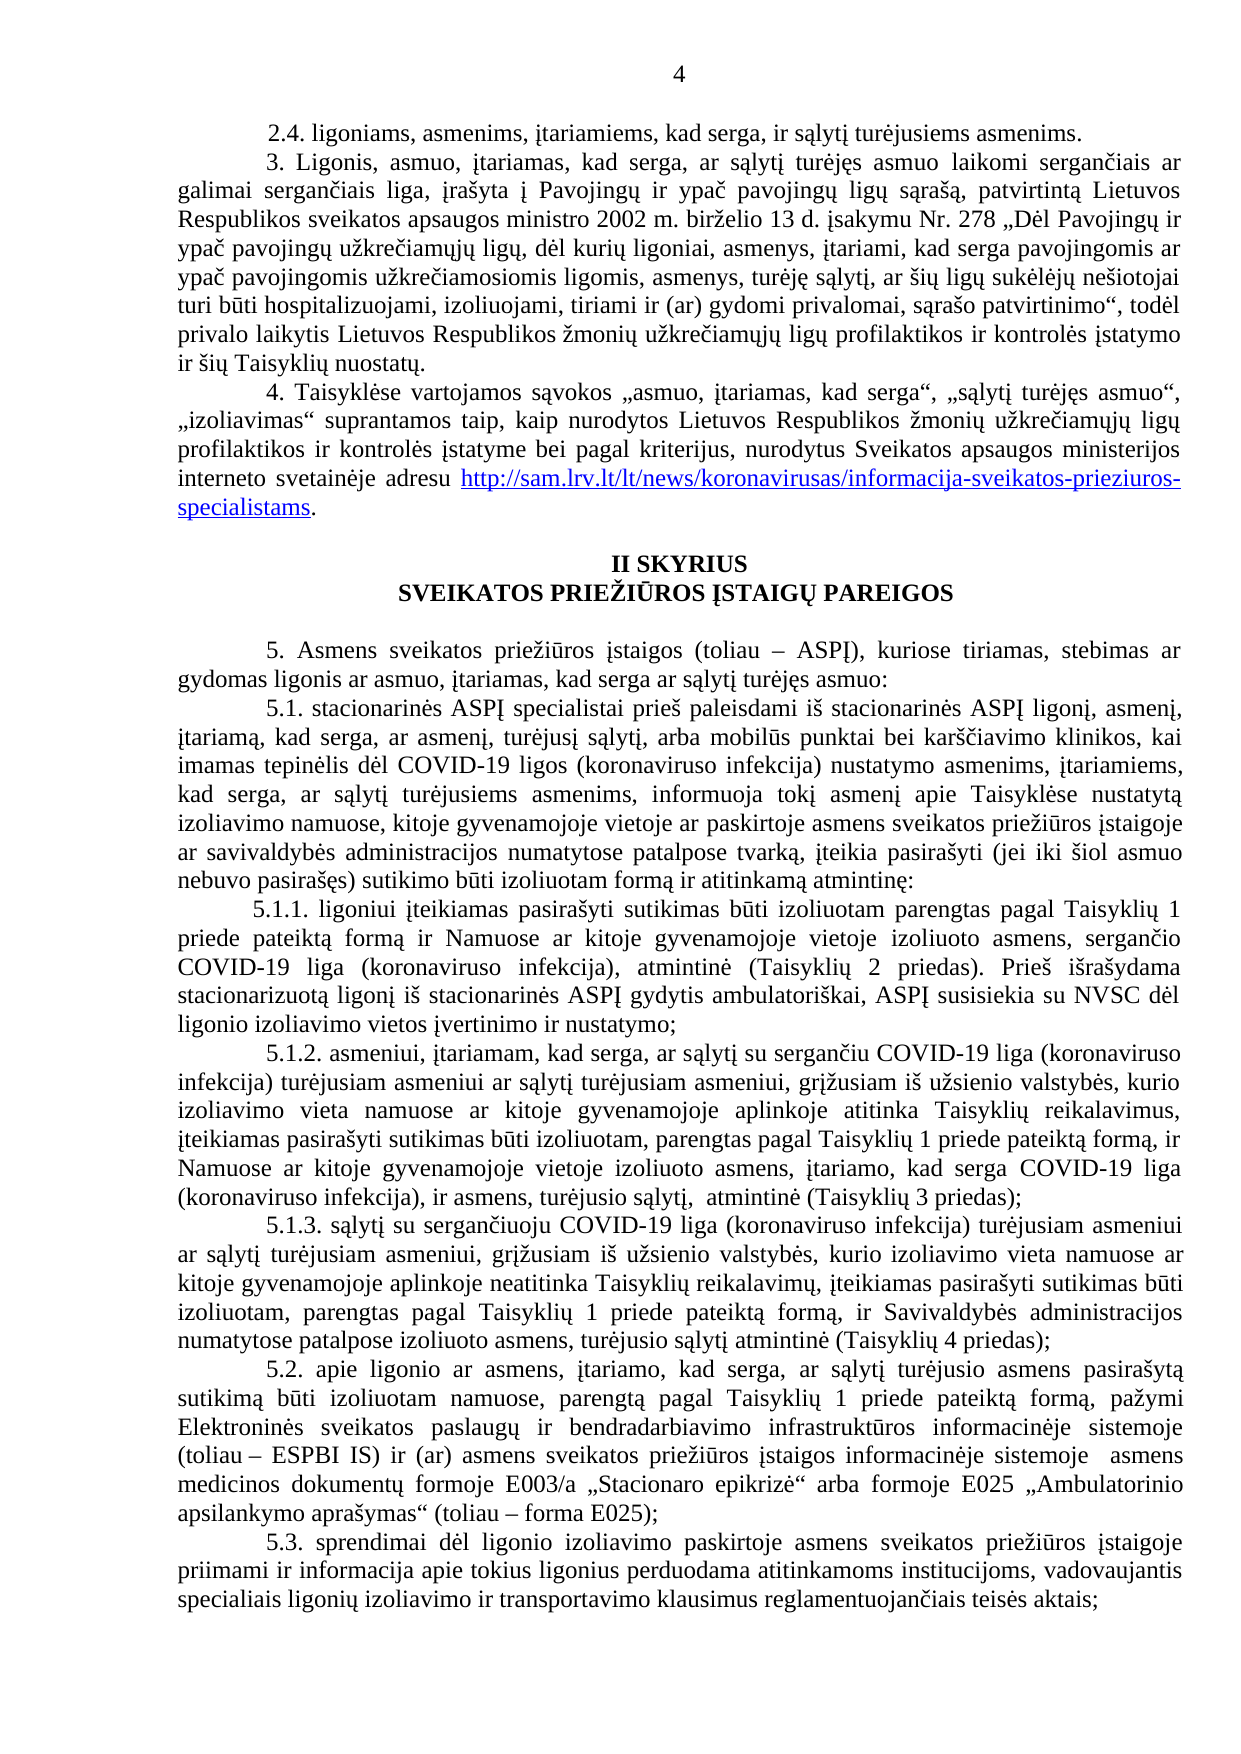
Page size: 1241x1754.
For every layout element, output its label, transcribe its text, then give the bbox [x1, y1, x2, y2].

text 4. Taisyklėse vartojamos sąvokos „asmuo, įtariamas, kad serga“, „sąlytį turėjęs asmuo“, „izoliavimas“ suprantamos taip, kaip nurodytos Lietuvos Respublikos žmonių užkrečiamųjų ligų profilaktikos ir kontrolės įstatyme bei pagal kriterijus, nurodytus Sveikatos apsaugos ministerijos interneto svetainėje adresu http://sam.lrv.lt/lt/news/koronavirusas/informacija-sveikatos-prieziuros-specialistams. [177, 377, 1181, 521]
text 5. Asmens sveikatos priežiūros įstaigos (toliau – ASPĮ), kuriose tiriamas, stebimas ar gydomas ligonis ar asmuo, įtariamas, kad serga ar sąlytį turėjęs asmuo: [177, 636, 1181, 693]
text 5.1. stacionarinės ASPĮ specialistai prieš paleisdami iš stacionarinės ASPĮ ligonį, asmenį, įtariamą, kad serga, ar asmenį, turėjusį sąlytį, arba mobilūs punktai bei karščiavimo klinikos, kai imamas tepinėlis dėl COVID-19 ligos (koronaviruso infekcija) nustatymo asmenims, įtariamiems, kad serga, ar sąlytį turėjusiems asmenims, informuoja tokį asmenį apie Taisyklėse nustatytą izoliavimo namuose, kitoje gyvenamojoje vietoje ar paskirtoje asmens sveikatos priežiūros įstaigoje ar savivaldybės administracijos numatytose patalpose tvarką, įteikia pasirašyti (jei iki šiol asmuo nebuvo pasirašęs) sutikimo būti izoliuotam formą ir atitinkamą atmintinę: [177, 693, 1183, 894]
text Sveikatos priežiūros įstaigų pareigos [177, 578, 1181, 607]
text 5.3. sprendimai dėl ligonio izoliavimo paskirtoje asmens sveikatos priežiūros įstaigoje priimami ir informacija apie tokius ligonius perduodama atitinkamoms institucijoms, vadovaujantis specialiais ligonių izoliavimo ir transportavimo klausimus reglamentuojančiais teisės aktais; [177, 1527, 1183, 1613]
text 5.1.2. asmeniui, įtariamam, kad serga, ar sąlytį su sergančiu COVID-19 liga (koronaviruso infekcija) turėjusiam asmeniui ar sąlytį turėjusiam asmeniui, grįžusiam iš užsienio valstybės, kurio izoliavimo vieta namuose ar kitoje gyvenamojoje aplinkoje atitinka Taisyklių reikalavimus, įteikiamas pasirašyti sutikimas būti izoliuotam, parengtas pagal Taisyklių 1 priede pateiktą formą, ir Namuose ar kitoje gyvenamojoje vietoje izoliuoto asmens, įtariamo, kad serga COVID-19 liga (koronaviruso infekcija), ir asmens, turėjusio sąlytį, atmintinė (Taisyklių 3 priedas); [177, 1038, 1181, 1211]
text 5.1.3. sąlytį su sergančiuoju COVID-19 liga (koronaviruso infekcija) turėjusiam asmeniui ar sąlytį turėjusiam asmeniui, grįžusiam iš užsienio valstybės, kurio izoliavimo vieta namuose ar kitoje gyvenamojoje aplinkoje neatitinka Taisyklių reikalavimų, įteikiamas pasirašyti sutikimas būti izoliuotam, parengtas pagal Taisyklių 1 priede pateiktą formą, ir Savivaldybės administracijos numatytose patalpose izoliuoto asmens, turėjusio sąlytį atmintinė (Taisyklių 4 priedas); [177, 1211, 1183, 1354]
text 3. Ligonis, asmuo, įtariamas, kad serga, ar sąlytį turėjęs asmuo laikomi sergančiais ar galimai sergančiais liga, įrašyta į Pavojingų ir ypač pavojingų ligų sąrašą, patvirtintą Lietuvos Respublikos sveikatos apsaugos ministro 2002 m. birželio 13 d. įsakymu Nr. 278 „Dėl Pavojingų ir ypač pavojingų užkrečiamųjų ligų, dėl kurių ligoniai, asmenys, įtariami, kad serga pavojingomis ar ypač pavojingomis užkrečiamosiomis ligomis, asmenys, turėję sąlytį, ar šių ligų sukėlėjų nešiotojai turi būti hospitalizuojami, izoliuojami, tiriami ir (ar) gydomi privalomai, sąrašo patvirtinimo“, todėl privalo laikytis Lietuvos Respublikos žmonių užkrečiamųjų ligų profilaktikos ir kontrolės įstatymo ir šių Taisyklių nuostatų. [177, 147, 1181, 377]
text 2.4. ligoniams, asmenims, įtariamiems, kad serga, ir sąlytį turėjusiems asmenims. [177, 118, 1181, 147]
text 5.1.1. ligoniui įteikiamas pasirašyti sutikimas būti izoliuotam parengtas pagal Taisyklių 1 priede pateiktą formą ir Namuose ar kitoje gyvenamojoje vietoje izoliuoto asmens, sergančio COVID-19 liga (koronaviruso infekcija), atmintinė (Taisyklių 2 priedas). Prieš išrašydama stacionarizuotą ligonį iš stacionarinės ASPĮ gydytis ambulatoriškai, ASPĮ susisiekia su NVSC dėl ligonio izoliavimo vietos įvertinimo ir nustatymo; [177, 894, 1181, 1038]
text 5.2. apie ligonio ar asmens, įtariamo, kad serga, ar sąlytį turėjusio asmens pasirašytą sutikimą būti izoliuotam namuose, parengtą pagal Taisyklių 1 priede pateiktą formą, pažymi Elektroninės sveikatos paslaugų ir bendradarbiavimo infrastruktūros informacinėje sistemoje (toliau – ESPBI IS) ir (ar) asmens sveikatos priežiūros įstaigos informacinėje sistemoje asmens medicinos dokumentų formoje E003/a „Stacionaro epikrizė“ arba formoje E025 „Ambulatorinio apsilankymo aprašymas“ (toliau – forma E025); [177, 1354, 1183, 1527]
text II skyrius [177, 549, 1181, 578]
